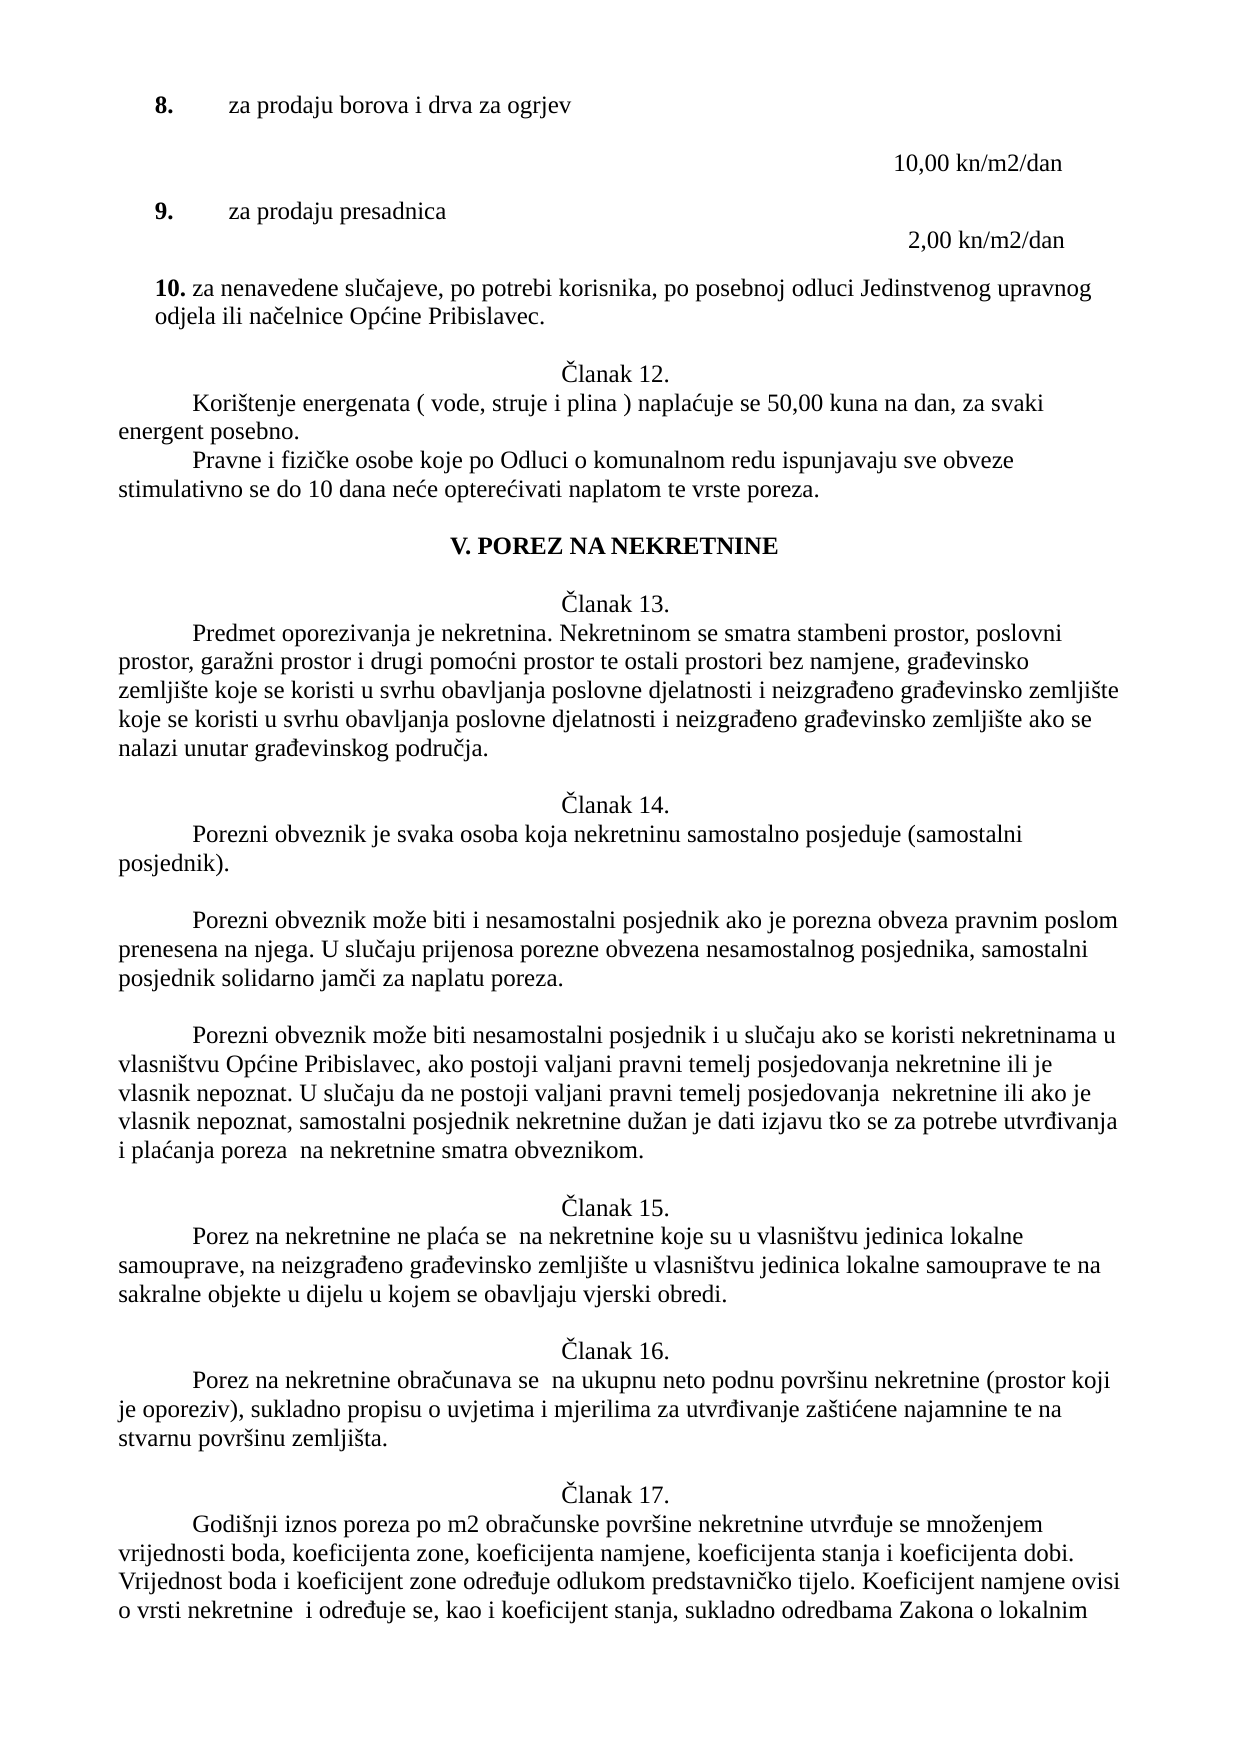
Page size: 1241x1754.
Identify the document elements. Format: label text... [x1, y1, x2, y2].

text 2,00 kn/m2/dan [154, 225, 1122, 253]
text Članak 12. [118, 359, 1122, 388]
text Članak 14. [118, 790, 1122, 819]
text Porezni obveznik može biti nesamostalni posjednik i u slučaju ako se koristi nekretninama u vlasništvu Općine Pribislavec, ako postoji valjani pravni temelj posjedovanja nekretnine ili je vlasnik nepoznat. U slučaju da ne postoji valjani pravni temelj posjedovanja nekretnine ili ako je vlasnik nepoznat, samostalni posjednik nekretnine dužan je dati izjavu tko se za potrebe utvrđivanja i plaćanja poreza na nekretnine smatra obveznikom. [118, 1020, 1122, 1164]
text Godišnji iznos poreza po m2 obračunske površine nekretnine utvrđuje se množenjem vrijednosti boda, koeficijenta zone, koeficijenta namjene, koeficijenta stanja i koeficijenta dobi. Vrijednost boda i koeficijent zone određuje odlukom predstavničko tijelo. Koeficijent namjene ovisi o vrsti nekretnine i određuje se, kao i koeficijent stanja, sukladno odredbama Zakona o lokalnim [118, 1509, 1122, 1624]
text Članak 15. Porez na nekretnine ne plaća se na nekretnine koje su u vlasništvu jedinica lokalne samouprave, na neizgrađeno građevinsko zemljište u vlasništvu jedinica lokalne samouprave te na sakralne objekte u dijelu u kojem se obavljaju vjerski obredi. [118, 1193, 1122, 1308]
text Porezni obveznik je svaka osoba koja nekretninu samostalno posjeduje (samostalni posjednik). [118, 819, 1122, 876]
text Članak 17. [118, 1480, 1122, 1509]
text 10,00 kn/m2/dan [154, 148, 1122, 177]
text V. POREZ NA NEKRETNINE Članak 13. [154, 531, 1122, 618]
list za prodaju presadnica [154, 196, 1122, 225]
text Porezni obveznik može biti i nesamostalni posjednik ako je porezna obveza pravnim poslom prenesena na njega. U slučaju prijenosa porezne obvezena nesamostalnog posjednika, samostalni posjednik solidarno jamči za naplatu poreza. [118, 905, 1122, 991]
text Članak 16. [118, 1336, 1122, 1365]
text Pravne i fizičke osobe koje po Odluci o komunalnom redu ispunjavaju sve obveze stimulativno se do 10 dana neće opterećivati naplatom te vrste poreza. [118, 445, 1122, 503]
text Predmet oporezivanja je nekretnina. Nekretninom se smatra stambeni prostor, poslovni prostor, garažni prostor i drugi pomoćni prostor te ostali prostori bez namjene, građevinsko zemljište koje se koristi u svrhu obavljanja poslovne djelatnosti i neizgrađeno građevinsko zemljište koje se koristi u svrhu obavljanja poslovne djelatnosti i neizgrađeno građevinsko zemljište ako se nalazi unutar građevinskog područja. [118, 618, 1122, 761]
text 10. za nenavedene slučajeve, po potrebi korisnika, po posebnoj odluci Jedinstvenog upravnog odjela ili načelnice Općine Pribislavec. [154, 273, 1122, 330]
text Korištenje energenata ( vode, struje i plina ) naplaćuje se 50,00 kuna na dan, za svaki energent posebno. [118, 388, 1122, 445]
list za prodaju borova i drva za ogrjev [154, 91, 1122, 119]
text Porez na nekretnine obračunava se na ukupnu neto podnu površinu nekretnine (prostor koji je oporeziv), sukladno propisu o uvjetima i mjerilima za utvrđivanje zaštićene najamnine te na stvarnu površinu zemljišta. [118, 1365, 1122, 1451]
